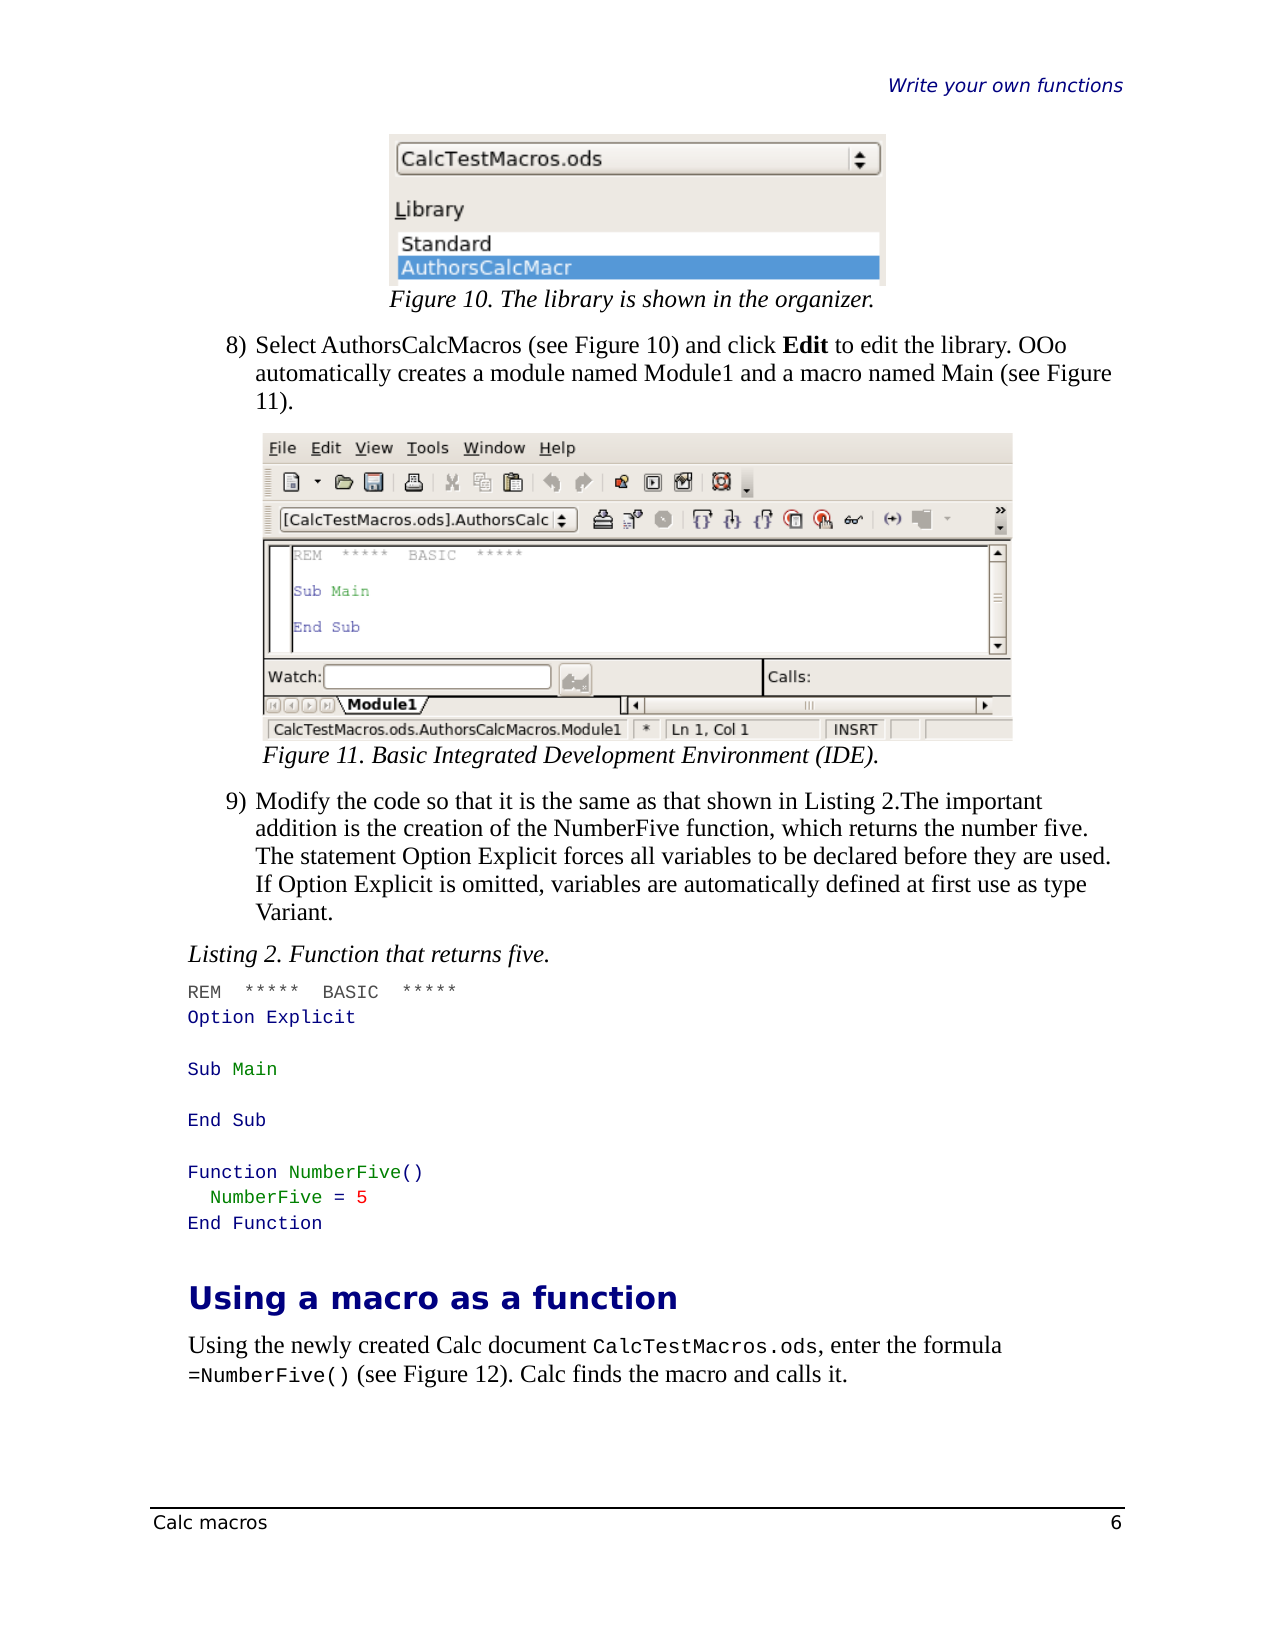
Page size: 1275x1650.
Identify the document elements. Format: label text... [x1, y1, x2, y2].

text NumberFive = 5 [187, 1188, 1095, 1210]
picture [389, 134, 886, 286]
text Using the newly created Calc document CalcTestMacros.ods, enter the formula =NumberFive() (see Figure 12). Calc finds the macro and calls it. [188, 1331, 1125, 1388]
text Figure 10. The library is shown in the organizer. [389, 286, 886, 313]
text Sub Main [187, 1060, 1095, 1081]
text End Sub [187, 1111, 1095, 1132]
subtitle Using a macro as a function [188, 1280, 1125, 1317]
text Figure 11. Basic Integrated Development Environment (IDE). [262, 741, 1012, 768]
picture [262, 433, 1013, 741]
text Function NumberFive() [187, 1163, 1095, 1184]
text REM ***** BASIC ***** [187, 983, 1095, 1004]
list Select AuthorsCalcMacros (see Figure 10) and click Edit to edit the library. OOo automatically creates a module named Module1 and a macro named Main (see Figure 11). [226, 332, 1125, 415]
list Modify the code so that it is the same as that shown in Listing 2.The important addition is the creation of the NumberFive function, which returns the number five. The statement Option Explicit forces all variables to be declared before they are used. If Option Explicit is omitted, variables are automatically defined at first use as type Variant. [226, 787, 1125, 925]
text End Function [187, 1214, 1095, 1235]
text Option Explicit [187, 1008, 1095, 1029]
list Listing 2. Function that returns five. [188, 940, 1125, 968]
